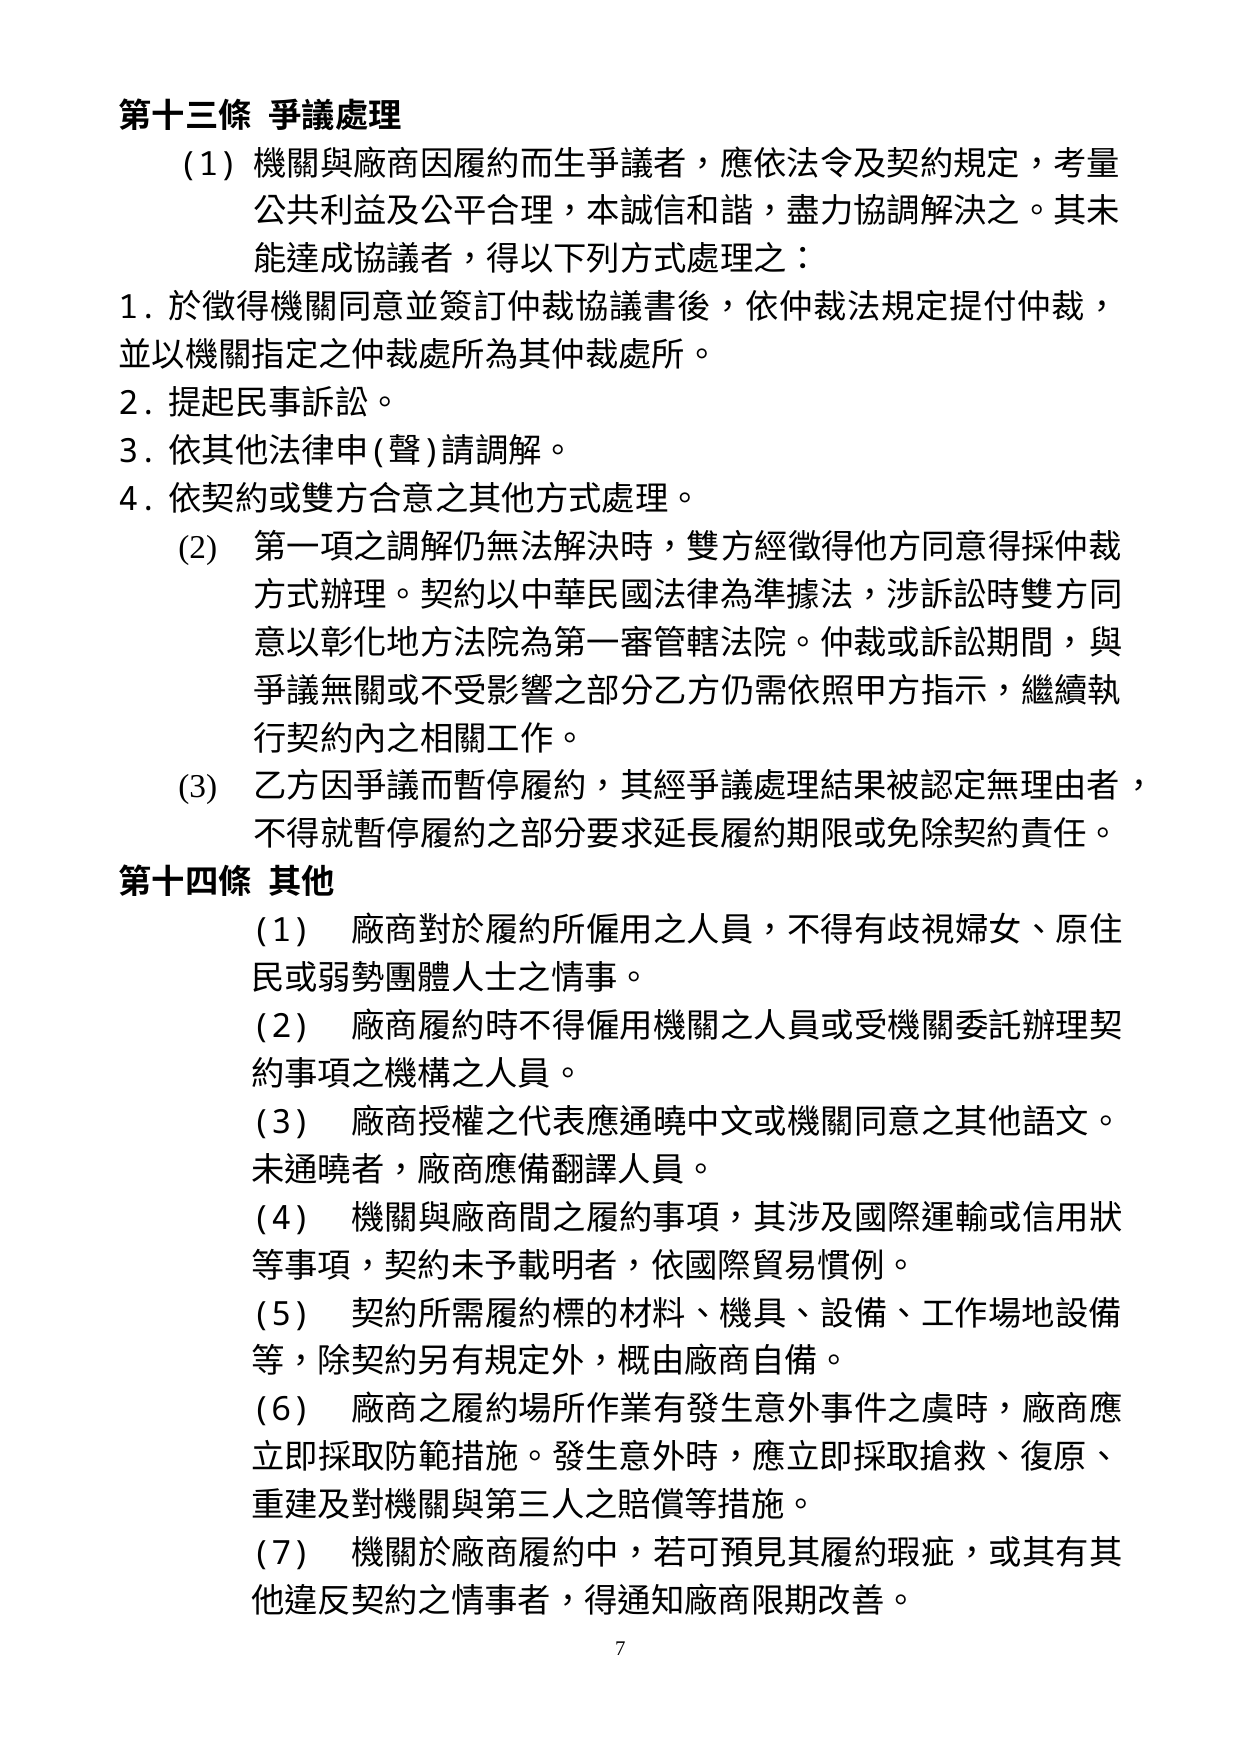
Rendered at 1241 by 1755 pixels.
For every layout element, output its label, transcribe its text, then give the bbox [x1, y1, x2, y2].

list 於徵得機關同意並簽訂仲裁協議書後，依仲裁法規定提付仲裁，並以機關指定之仲裁處所為其仲裁處所。 [118, 280, 1119, 376]
list 機關與廠商因履約而生爭議者，應依法令及契約規定，考量公共利益及公平合理，本誠信和諧，盡力協調解決之。其未能達成協議者，得以下列方式處理之： [178, 137, 1122, 280]
list 廠商授權之代表應通曉中文或機關同意之其他語文。未通曉者，廠商應備翻譯人員。 [251, 1095, 1122, 1191]
list 機關於廠商履約中，若可預見其履約瑕疵，或其有其他違反契約之情事者，得通知廠商限期改善。 [251, 1526, 1122, 1622]
text 第十四條 其他 [118, 855, 1122, 903]
list 提起民事訴訟。 [118, 376, 1119, 424]
list 契約所需履約標的材料、機具、設備、工作場地設備等，除契約另有規定外，概由廠商自備。 [251, 1287, 1122, 1382]
list 機關與廠商間之履約事項，其涉及國際運輸或信用狀等事項，契約未予載明者，依國際貿易慣例。 [251, 1191, 1122, 1287]
list 第一項之調解仍無法解決時，雙方經徵得他方同意得採仲裁方式辦理。契約以中華民國法律為準據法，涉訴訟時雙方同意以彰化地方法院為第一審管轄法院。仲裁或訴訟期間，與爭議無關或不受影響之部分乙方仍需依照甲方指示，繼續執行契約內之相關工作。 [178, 520, 1122, 759]
list 依其他法律申(聲)請調解。 [118, 424, 1119, 472]
list 廠商對於履約所僱用之人員，不得有歧視婦女、原住民或弱勢團體人士之情事。 [251, 903, 1122, 999]
text 第十三條 爭議處理 [118, 89, 1122, 137]
list 依契約或雙方合意之其他方式處理。 [118, 472, 1119, 520]
list 乙方因爭議而暫停履約，其經爭議處理結果被認定無理由者，不得就暫停履約之部分要求延長履約期限或免除契約責任。 [178, 759, 1122, 855]
list 廠商之履約場所作業有發生意外事件之虞時，廠商應立即採取防範措施。發生意外時，應立即採取搶救、復原、重建及對機關與第三人之賠償等措施。 [251, 1382, 1122, 1526]
list 廠商履約時不得僱用機關之人員或受機關委託辦理契約事項之機構之人員。 [251, 999, 1122, 1095]
